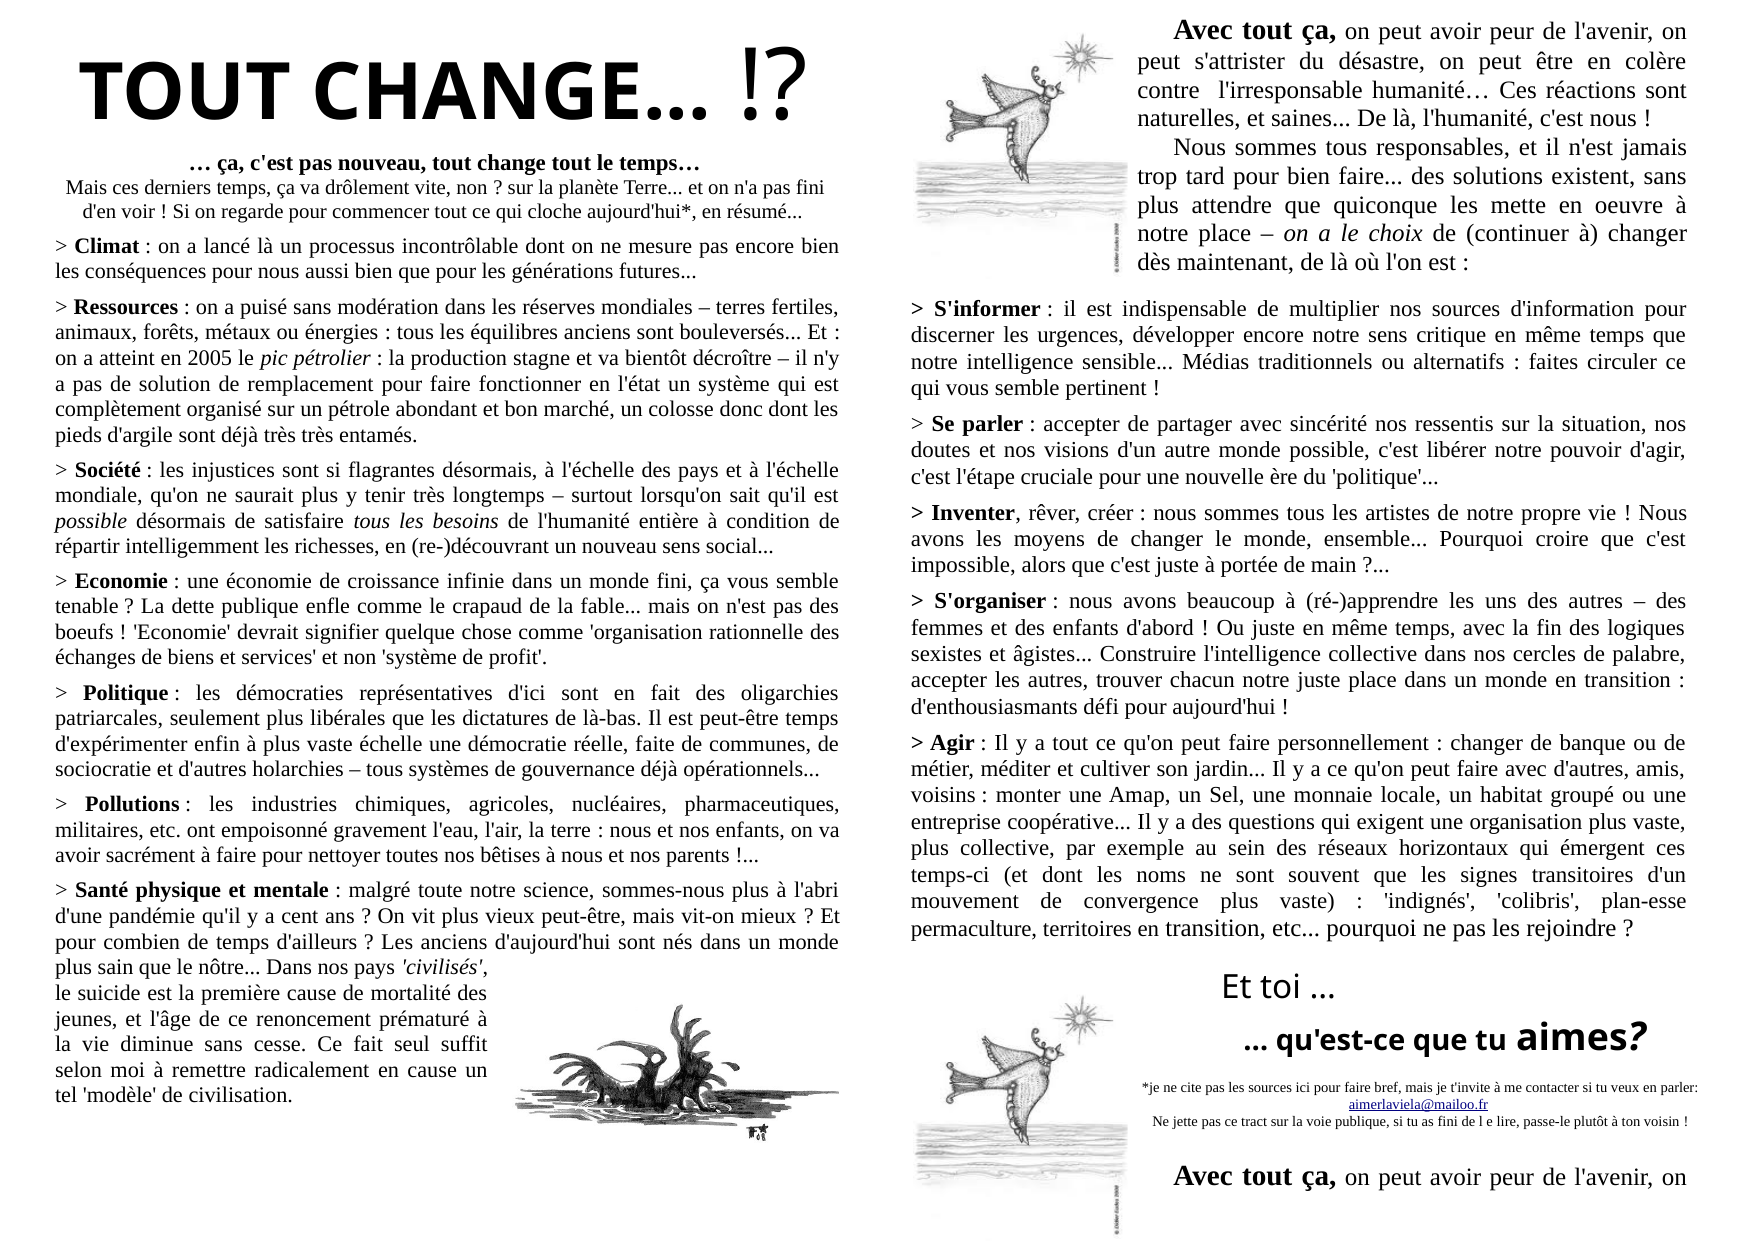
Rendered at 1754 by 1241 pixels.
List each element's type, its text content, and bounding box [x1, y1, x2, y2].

text [896, 963, 913, 1008]
text > Santé physique et mentale : malgré toute notre science, sommes-nous plus à l'abri d'une pandémie qu'il y a cent ans ? On vit plus vieux peut-être, mais vit-on mieux ? Et pour combien de temps d'ailleurs ? Les anciens d'aujourd'hui sont nés dans un monde plus sain que le nôtre... Dans nos pays 'civilisés', le suicide est la première cause de mortalité des jeunes, et l'âge de ce renoncement prématuré à la vie diminue sans cesse. Ce fait seul suffit selon moi à remettre radicalement en cause un tel 'modèle' de civilisation. [55, 877, 840, 1108]
text Mais ces derniers temps, ça va drôlement vite, non ? sur la planète Terre... et on n'a pas fini d'en voir ! Si on regarde pour commencer tout ce qui cloche aujourd'hui*, en résumé... [50, 175, 840, 223]
text [896, 1008, 913, 1062]
text > Politique : les démocraties représentatives d'ici sont en fait des oligarchies patriarcales, seulement plus libérales que les dictatures de là-bas. Il est peut-être temps d'expérimenter enfin à plus vaste échelle une démocratie réelle, faite de communes, de sociocratie et d'autres holarchies – tous systèmes de gouvernance déjà opérationnels... [55, 679, 840, 782]
text > Agir : Il y a tout ce qu'on peut faire personnellement : changer de banque ou de métier, méditer et cultiver son jardin... Il y a ce qu'on peut faire avec d'autres, amis, voisins : monter une Amap, un Sel, une monnaie locale, un habitat groupé ou une entreprise coopérative... Il y a des questions qui exigent une organisation plus vaste, plus collective, par exemple au sein des réseaux horizontaux qui émergent ces temps-ci (et dont les noms ne sont souvent que les signes transitoires d'un mouvement de convergence plus vaste) : 'indignés', 'colibris', plan-esse permaculture, territoires en transition, etc... pourquoi ne pas les rejoindre ? [911, 729, 1687, 942]
text > Inventer, rêver, créer : nous sommes tous les artistes de notre propre vie ! Nous avons les moyens de changer le monde, ensemble... Pourquoi croire que c'est impossible, alors que c'est juste à portée de main ?... [911, 499, 1687, 578]
picture [913, 0, 1128, 279]
text > Pollutions : les industries chimiques, agricoles, nucléaires, pharmaceutiques, militaires, etc. ont empoisonné gravement l'eau, l'air, la terre : nous et nos enfants, on va avoir sacrément à faire pour nettoyer toutes nos bêtises à nous et nos parents !... [55, 791, 840, 867]
text … qu'est-ce que tu aimes? [1128, 1008, 1687, 1062]
text *je ne cite pas les sources ici pour faire bref, mais je t'invite à me contacter si tu veux en parler: aimerlaviela@mailoo.fr [1128, 1079, 1712, 1113]
picture [913, 961, 1128, 1241]
text Nous sommes tous responsables, et il n'est jamais trop tard pour bien faire... des solutions existent, sans plus attendre que quiconque les mette en oeuvre à notre place – on a le choix de (continuer à) changer dès maintenant, de là où l'on est : [1137, 132, 1687, 276]
text … ça, c'est pas nouveau, tout change tout le temps… [55, 149, 840, 175]
text > Société : les injustices sont si flagrantes désormais, à l'échelle des pays et à l'échelle mondiale, qu'on ne saurait plus y tenir très longtemps – surtout lorsqu'on sait qu'il est possible désormais de satisfaire tous les besoins de l'humanité entière à condition de répartir intelligemment les richesses, en (re-)découvrant un nouveau sens social... [55, 457, 840, 558]
text Avec tout ça, on peut avoir peur de l'avenir, on peut s'attrister du désastre, on peut être en colère contre l'irresponsable humanité… Ces réactions sont naturelles, et saines... De là, l'humanité, c'est nous ! [1137, 12, 1687, 132]
text > Ressources : on a puisé sans modération dans les réserves mondiales – terres fertiles, animaux, forêts, métaux ou énergies : tous les équilibres anciens sont bouleversés... Et : on a atteint en 2005 le pic pétrolier : la production stagne et va bientôt décroître – il n'y a pas de solution de remplacement pour faire fonctionner en l'état un système qui est complètement organisé sur un pétrole abondant et bon marché, un colosse donc dont les pieds d'argile sont déjà très très entamés. [55, 293, 840, 447]
text Et toi … [1128, 963, 1687, 1008]
picture [488, 963, 862, 1175]
text > Climat : on a lancé là un processus incontrôlable dont on ne mesure pas encore bien les conséquences pour nous aussi bien que pour les générations futures... [55, 233, 840, 284]
text > Se parler : accepter de partager avec sincérité nos ressentis sur la situation, nos doutes et nos visions d'un autre monde possible, c'est libérer notre pouvoir d'agir, c'est l'étape cruciale pour une nouvelle ère du 'politique'... [911, 410, 1687, 489]
text TOUT CHANGE... !? [31, 12, 854, 149]
text Ne jette pas ce tract sur la voie publique, si tu as fini de l e lire, passe-le plutôt à ton voisin ! [1128, 1113, 1712, 1129]
text > S'organiser : nous avons beaucoup à (ré-)apprendre les uns des autres – des femmes et des enfants d'abord ! Ou juste en même temps, avec la fin des logiques sexistes et âgistes... Construire l'intelligence collective dans nos cercles de palabre, accepter les autres, trouver chacun notre juste place dans un monde en transition : d'enthousiasmants défi pour aujourd'hui ! [911, 587, 1687, 719]
text > Economie : une économie de croissance infinie dans un monde fini, ça vous semble tenable ? La dette publique enfle comme le crapaud de la fable... mais on n'est pas des boeufs ! 'Economie' devrait signifier quelque chose comme 'organisation rationnelle des échanges de biens et services' et non 'système de profit'. [55, 568, 840, 669]
text > S'informer : il est indispensable de multiplier nos sources d'information pour discerner les urgences, développer encore notre sens critique en même temps que notre intelligence sensible... Médias traditionnels ou alternatifs : faites circuler ce qui vous semble pertinent ! [911, 295, 1687, 401]
text Avec tout ça, on peut avoir peur de l'avenir, on [1137, 1158, 1687, 1192]
